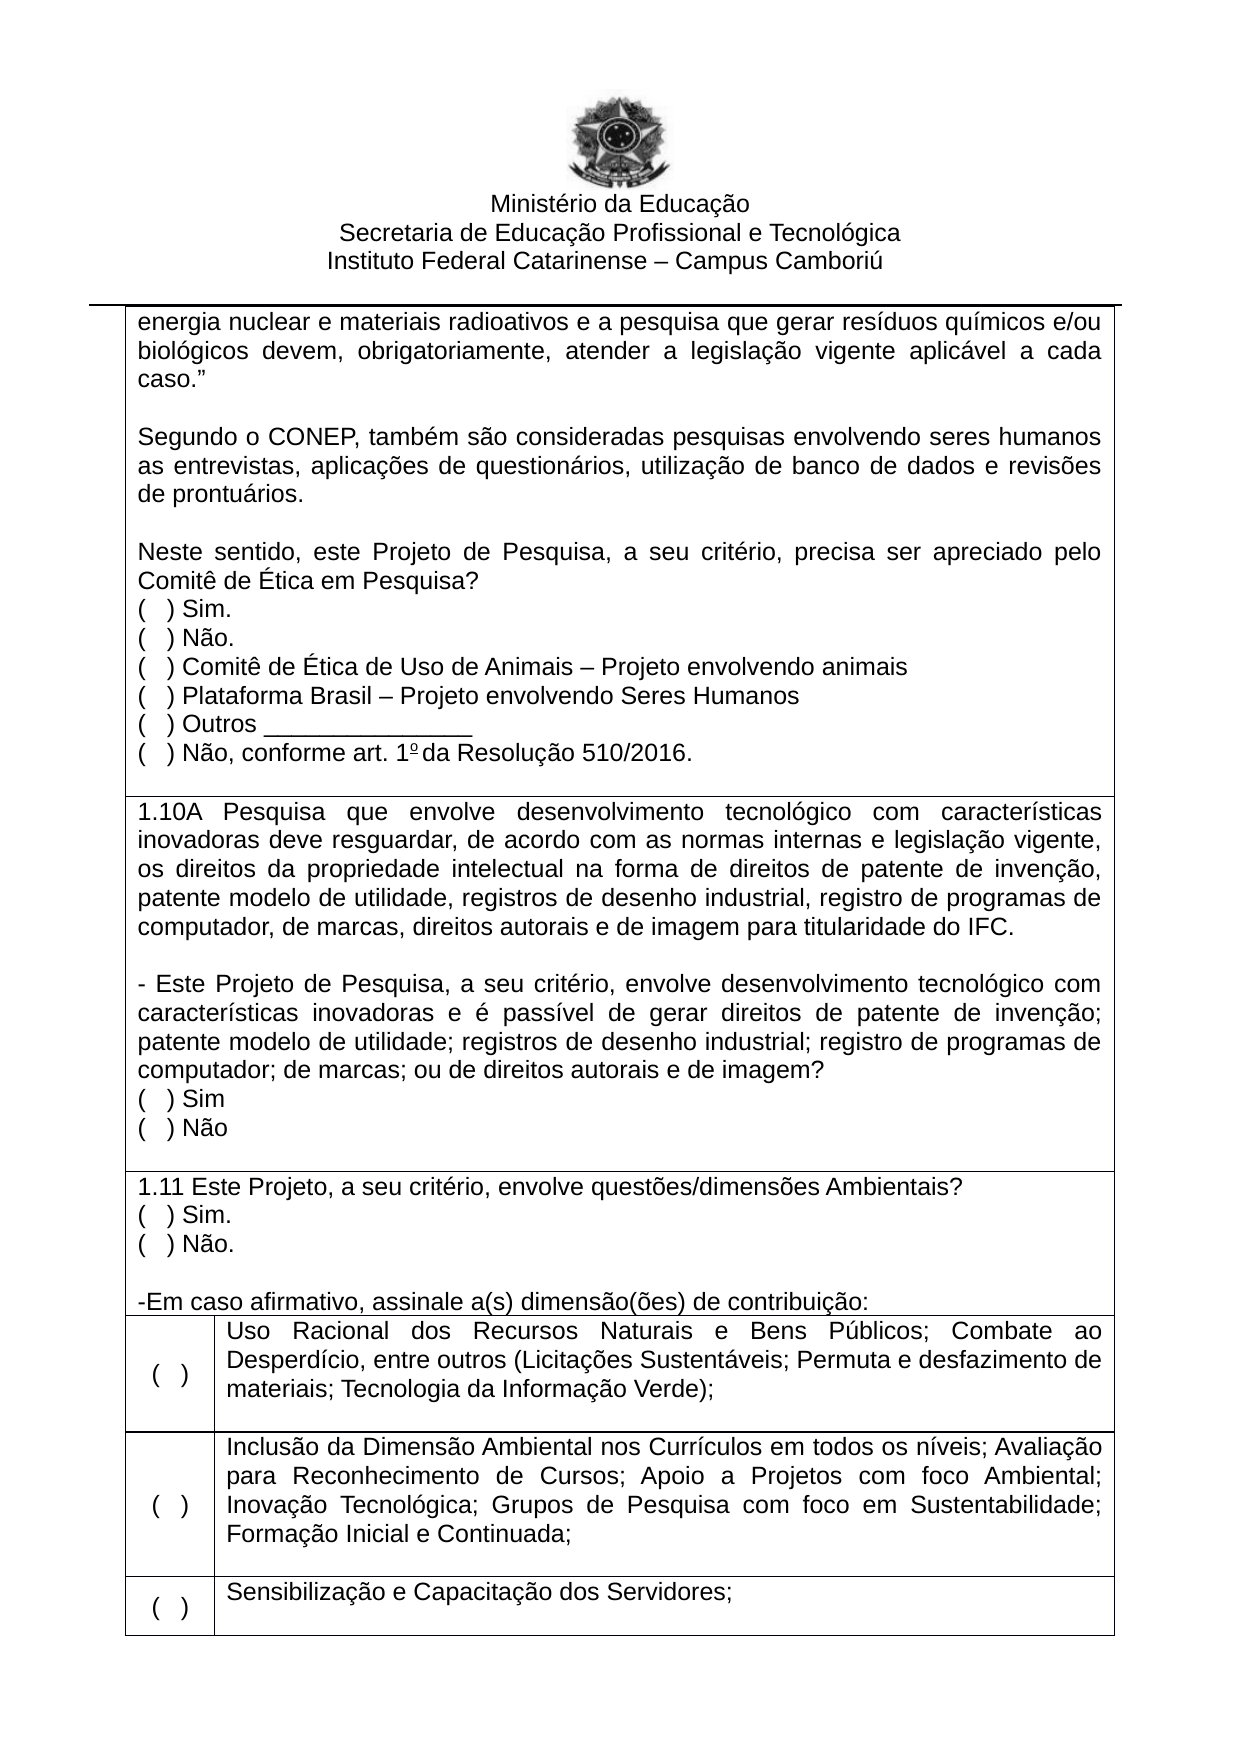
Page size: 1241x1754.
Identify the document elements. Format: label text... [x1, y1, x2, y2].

table_cell ( ) [126, 1577, 214, 1635]
table_cell ( ) [126, 1316, 214, 1431]
table_cell energia nuclear e materiais radioativos e a pesquisa que gerar resíduos químicos e/ou biológicos devem, obrigatoriamente, atender a legislação vigente aplicável a cada caso.” Segundo o CONEP, também são consideradas pesquisas envolvendo seres humanos as entrevistas, aplicações de questionários, utilização de banco de dados e revisões de prontuários. Neste sentido, este Projeto de Pesquisa, a seu critério, precisa ser apreciado pelo Comitê de Ética em Pesquisa? ( ) Sim. ( ) Não. ( ) Comitê de Ética de Uso de Animais – Projeto envolvendo animais ( ) Plataforma Brasil – Projeto envolvendo Seres Humanos ( ) Outros _______________ ( ) Não, conforme art. 1o da Resolução 510/2016. [126, 307, 1114, 796]
table_cell 1.10A Pesquisa que envolve desenvolvimento tecnológico com características inovadoras deve resguardar, de acordo com as normas internas e legislação vigente, os direitos da propriedade intelectual na forma de direitos de patente de invenção, patente modelo de utilidade, registros de desenho industrial, registro de programas de computador, de marcas, direitos autorais e de imagem para titularidade do IFC. - Este Projeto de Pesquisa, a seu critério, envolve desenvolvimento tecnológico com características inovadoras e é passível de gerar direitos de patente de invenção; patente modelo de utilidade; registros de desenho industrial; registro de programas de computador; de marcas; ou de direitos autorais e de imagem? ( ) Sim ( ) Não [126, 797, 1114, 1171]
table_cell 1.11 Este Projeto, a seu critério, envolve questões/dimensões Ambientais? ( ) Sim. ( ) Não. -Em caso afirmativo, assinale a(s) dimensão(ões) de contribuição: [126, 1172, 1114, 1315]
table_cell ( ) [126, 1433, 214, 1576]
table_cell Uso Racional dos Recursos Naturais e Bens Públicos; Combate ao Desperdício, entre outros (Licitações Sustentáveis; Permuta e desfazimento de materiais; Tecnologia da Informação Verde); [215, 1316, 1114, 1431]
table_cell Sensibilização e Capacitação dos Servidores; [215, 1577, 1114, 1635]
table_cell Inclusão da Dimensão Ambiental nos Currículos em todos os níveis; Avaliação para Reconhecimento de Cursos; Apoio a Projetos com foco Ambiental; Inovação Tecnológica; Grupos de Pesquisa com foco em Sustentabilidade; Formação Inicial e Continuada; [215, 1433, 1114, 1576]
